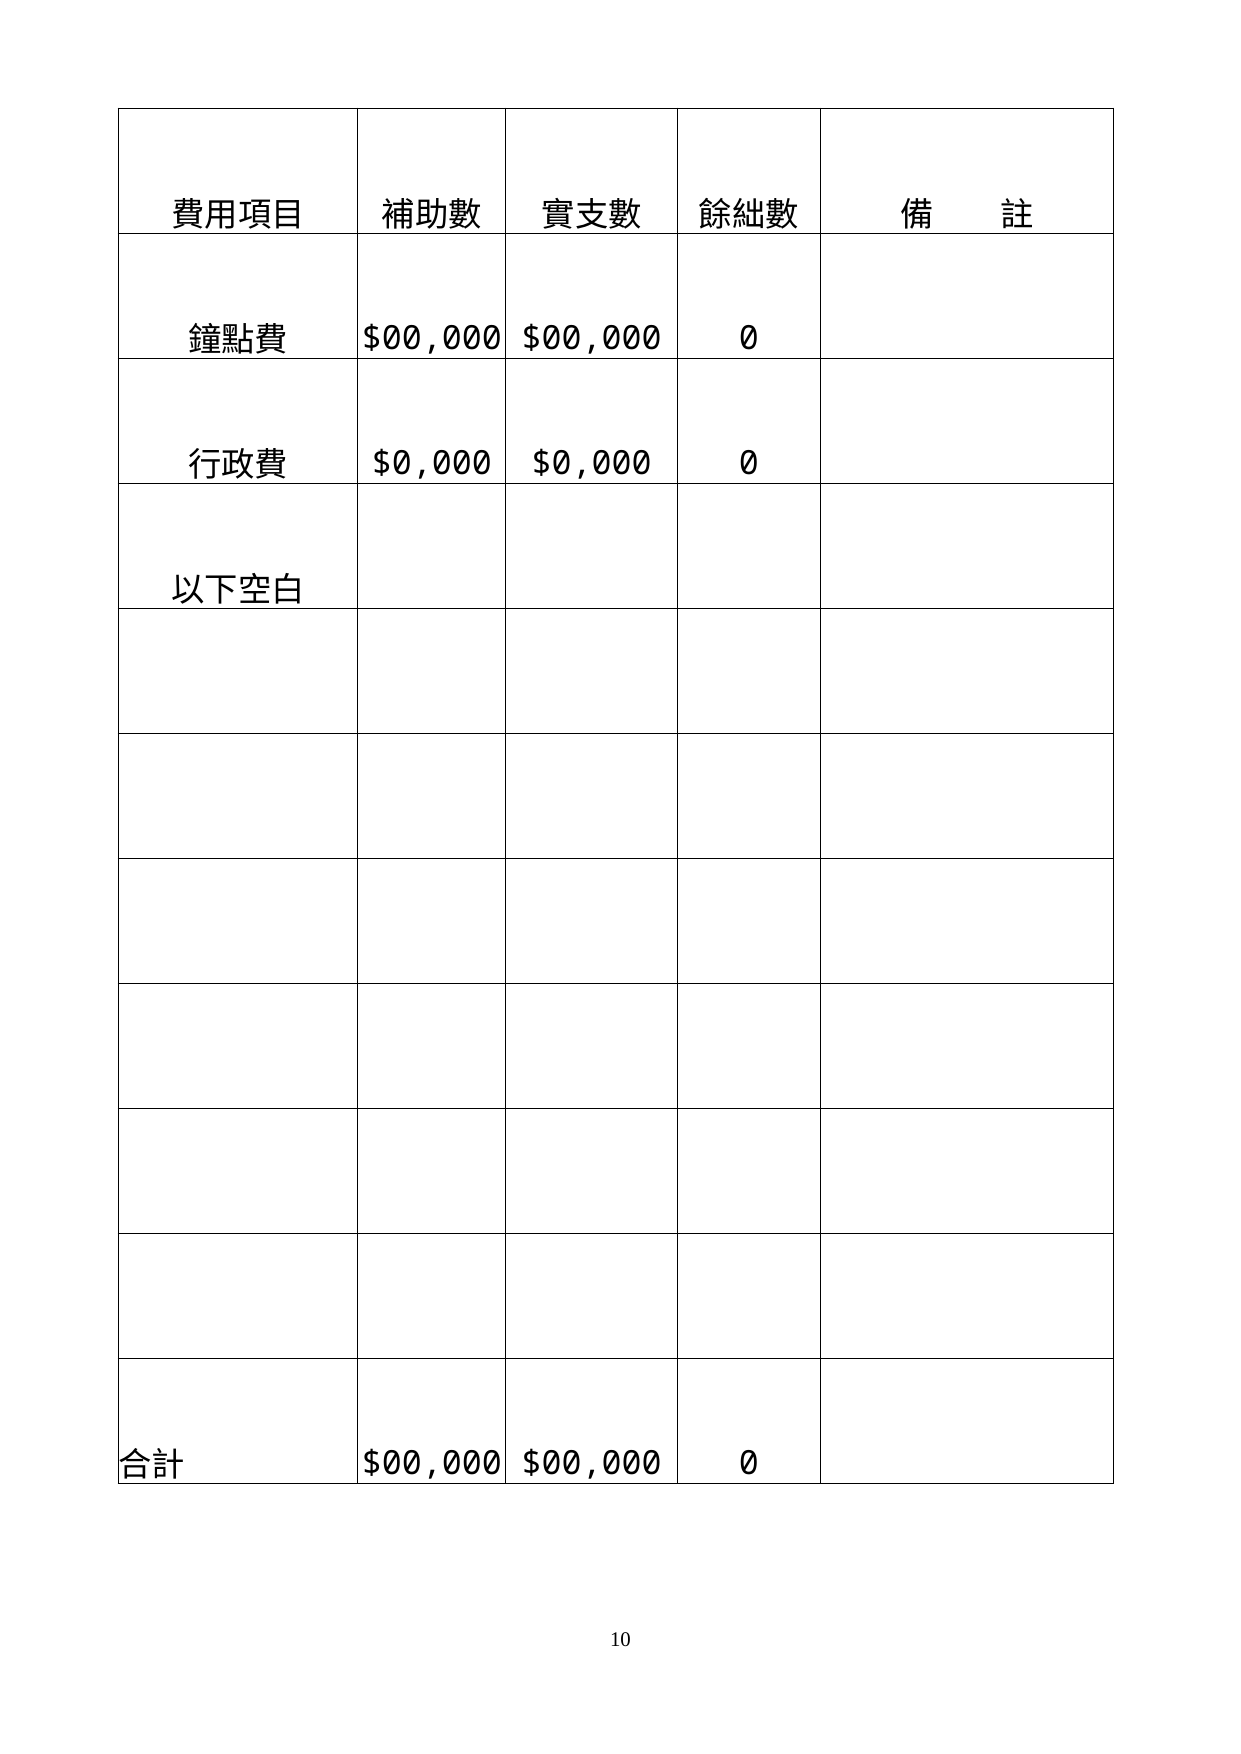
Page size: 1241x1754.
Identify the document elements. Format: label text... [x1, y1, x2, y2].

table_cell $00,000 [506, 234, 677, 358]
table_cell [119, 984, 357, 1108]
table_cell [358, 1234, 505, 1358]
table_cell $00,000 [506, 1359, 677, 1483]
table_cell [821, 1234, 1113, 1358]
table_cell [678, 1234, 820, 1358]
table_cell 備 註 [821, 109, 1113, 233]
table_cell [821, 609, 1113, 733]
table_cell [358, 734, 505, 858]
table_cell [119, 1234, 357, 1358]
table_cell [678, 734, 820, 858]
table_cell [358, 984, 505, 1108]
table_cell [678, 984, 820, 1108]
table_cell [119, 734, 357, 858]
table_cell [119, 1109, 357, 1233]
table_cell [821, 1109, 1113, 1233]
table_cell 行政費 [119, 359, 357, 483]
table_cell 鐘點費 [119, 234, 357, 358]
table_cell [506, 484, 677, 608]
table_cell [821, 734, 1113, 858]
table_cell 以下空白 [119, 484, 357, 608]
table_cell 0 [678, 1359, 820, 1483]
table_cell [821, 984, 1113, 1108]
table_cell [506, 984, 677, 1108]
table_cell [358, 859, 505, 983]
table_cell $0,000 [358, 359, 505, 483]
table_cell [821, 1359, 1113, 1483]
table_cell 合計 [119, 1359, 357, 1483]
table_cell $00,000 [358, 1359, 505, 1483]
table_cell [821, 859, 1113, 983]
table_cell 費用項目 [119, 109, 357, 233]
table_cell [678, 1109, 820, 1233]
table_cell [358, 609, 505, 733]
table_cell 實支數 [506, 109, 677, 233]
table_cell 餘絀數 [678, 109, 820, 233]
table_cell 0 [678, 359, 820, 483]
table_cell [358, 1109, 505, 1233]
table_cell 補助數 [358, 109, 505, 233]
table_cell $0,000 [506, 359, 677, 483]
table_cell $00,000 [358, 234, 505, 358]
table_cell [821, 484, 1113, 608]
table_cell [821, 234, 1113, 358]
table_cell [119, 609, 357, 733]
table_cell [358, 484, 505, 608]
table_cell 0 [678, 234, 820, 358]
table_cell [506, 859, 677, 983]
table_cell [119, 859, 357, 983]
table_cell [506, 1109, 677, 1233]
table_cell [678, 859, 820, 983]
table_cell [506, 734, 677, 858]
table_cell [678, 484, 820, 608]
table_cell [678, 609, 820, 733]
table_cell [506, 609, 677, 733]
table_cell [821, 359, 1113, 483]
table_cell [506, 1234, 677, 1358]
